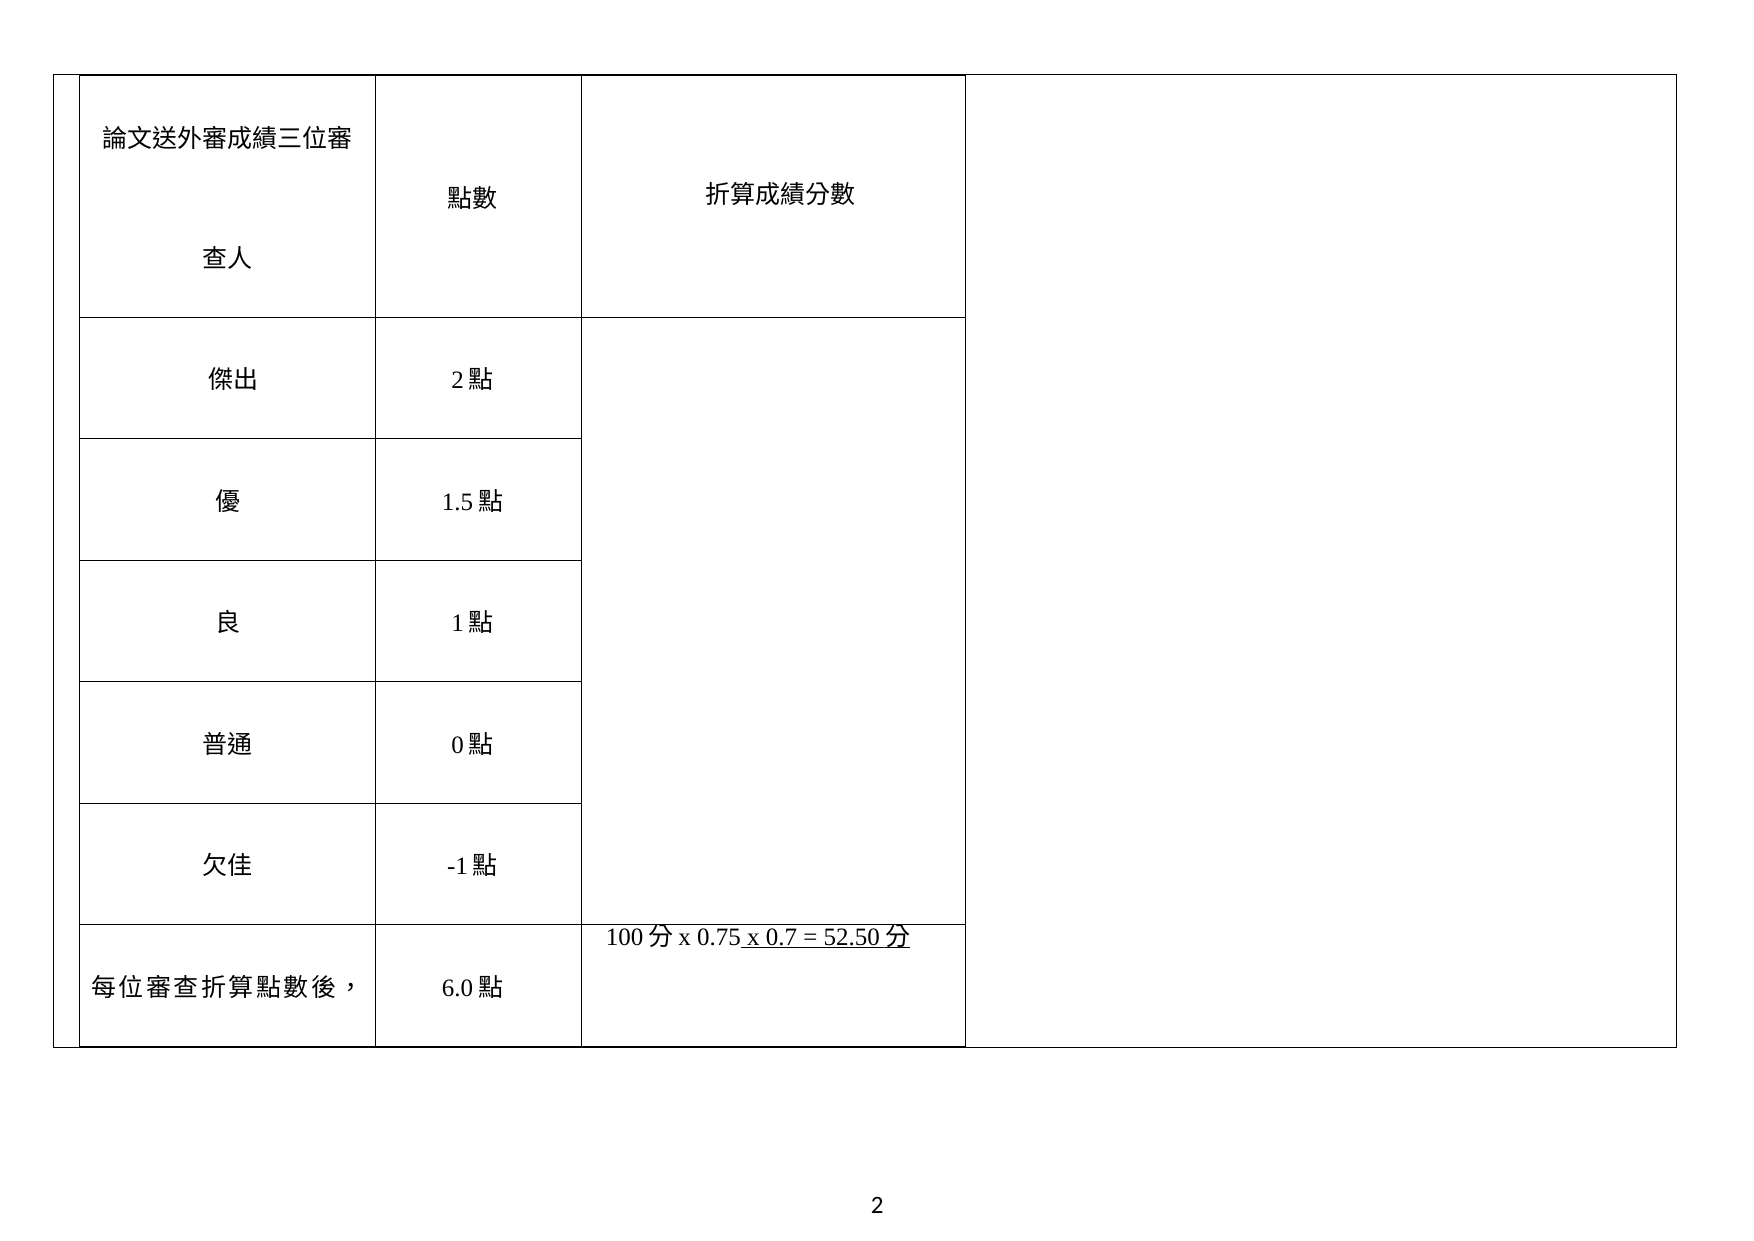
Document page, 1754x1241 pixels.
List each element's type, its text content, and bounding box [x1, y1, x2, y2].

table_cell 6.0點 [376, 925, 581, 1046]
table_cell -1點 [376, 804, 581, 924]
table_header 折算成績分數 [582, 76, 965, 317]
table_cell 傑出 [80, 318, 375, 438]
table_cell [582, 318, 965, 924]
table_header 論文送外審成績三位審查人 [80, 76, 375, 317]
table_cell 每位審查折算點數後， [80, 925, 375, 1046]
table_cell 2點 [376, 318, 581, 438]
table_cell 100分x 0.75 x 0.7 = 52.50分 [582, 925, 965, 1046]
table_cell 欠佳 [80, 804, 375, 924]
table_cell 優 [80, 439, 375, 560]
table_cell 1.5點 [376, 439, 581, 560]
table_cell 良 [80, 561, 375, 681]
table_cell [54, 75, 79, 1047]
table_cell [966, 75, 1676, 1047]
table_cell 0點 [376, 682, 581, 803]
table_cell 普通 [80, 682, 375, 803]
table_header 點數 [376, 76, 581, 317]
table_cell 1點 [376, 561, 581, 681]
